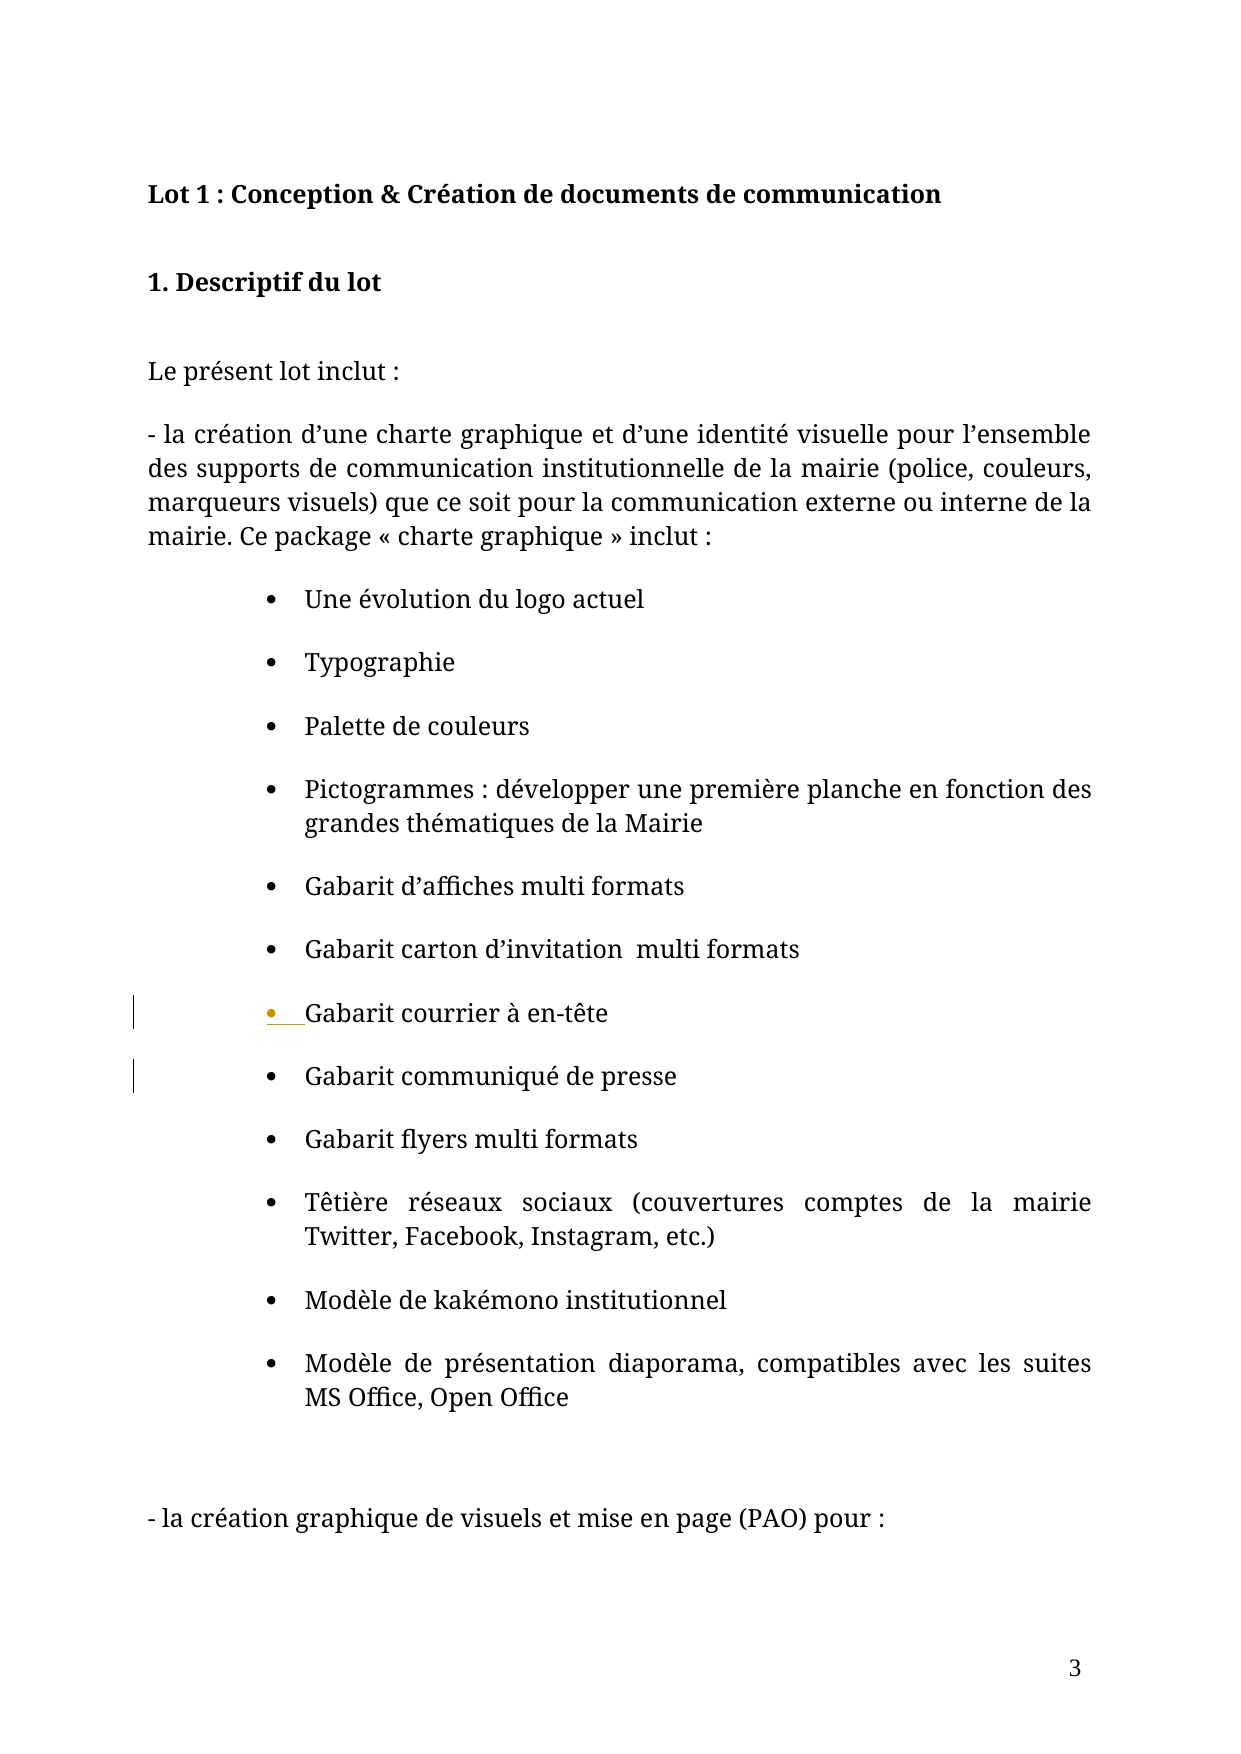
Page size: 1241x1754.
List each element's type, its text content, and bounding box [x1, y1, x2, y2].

list Modèle de présentation diaporama, compatibles avec les suites MS Office, Open Office [267, 1346, 1093, 1414]
list Têtière réseaux sociaux (couvertures comptes de la mairie Twitter, Facebook, Instagram, etc.) [267, 1185, 1093, 1253]
text Le présent lot inclut : [148, 353, 1093, 387]
text Lot 1 : Conception & Création de documents de communication [148, 177, 1093, 211]
list Palette de couleurs [267, 708, 1093, 742]
list Gabarit flyers multi formats [267, 1122, 1093, 1156]
list Gabarit courrier à en-tête [267, 995, 1093, 1029]
text 1. Descriptif du lot [148, 265, 1093, 299]
list Typographie [267, 645, 1093, 679]
list Gabarit communiqué de presse [267, 1058, 1093, 1093]
text - la création d’une charte graphique et d’une identité visuelle pour l’ensemble des supports de communication institutionnelle de la mairie (police, couleurs, marqueurs visuels) que ce soit pour la communication externe ou interne de la mairie. Ce package « charte graphique » inclut : [148, 416, 1093, 553]
list Modèle de kakémono institutionnel [267, 1282, 1093, 1316]
list Gabarit carton d’invitation multi formats [267, 932, 1093, 966]
text - la création graphique de visuels et mise en page (PAO) pour : [148, 1501, 1093, 1535]
list Une évolution du logo actuel [267, 582, 1093, 616]
list Pictogrammes : développer une première planche en fonction des grandes thématiques de la Mairie [267, 772, 1093, 840]
list Gabarit d’affiches multi formats [267, 869, 1093, 903]
